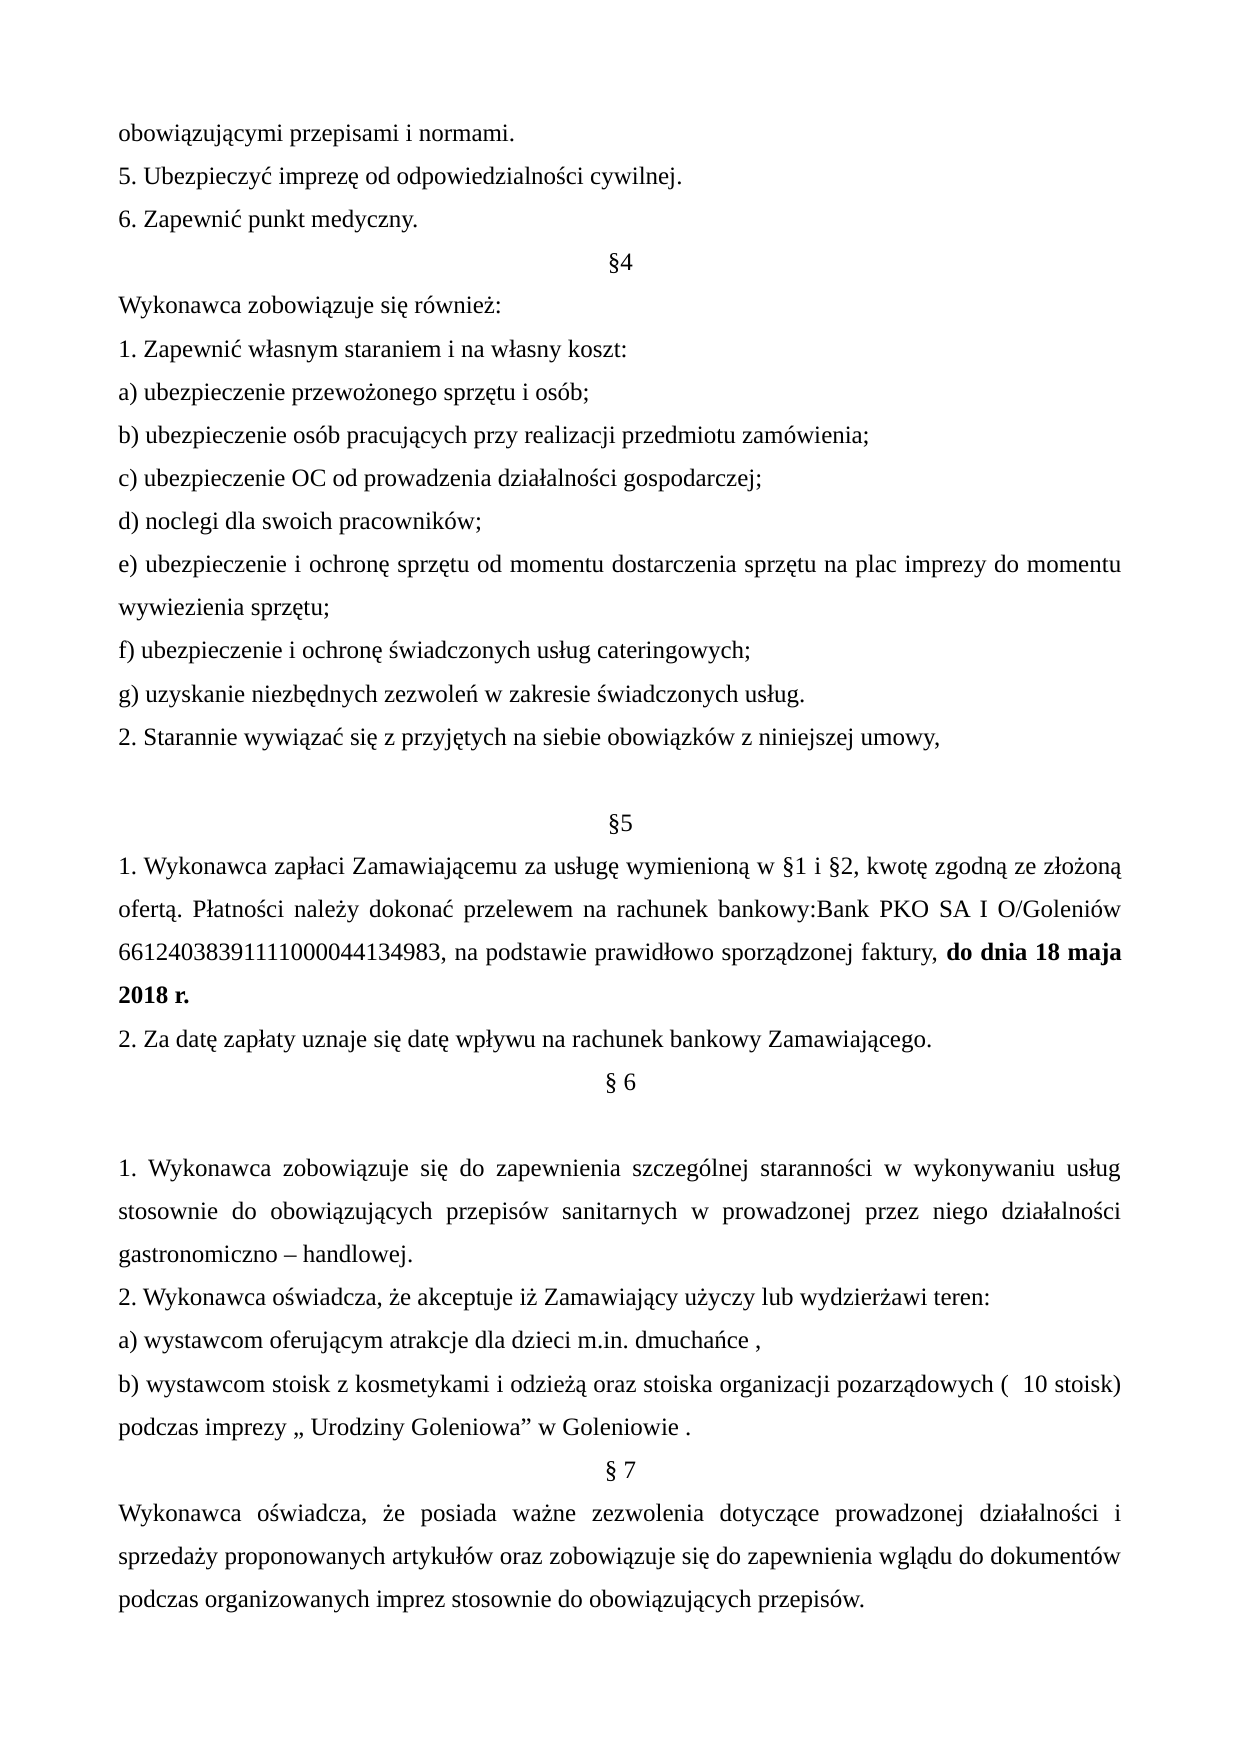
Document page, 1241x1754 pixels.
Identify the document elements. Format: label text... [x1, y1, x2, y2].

text Wykonawca oświadcza, że posiada ważne zezwolenia dotyczące prowadzonej działalności i sprzedaży proponowanych artykułów oraz zobowiązuje się do zapewnienia wglądu do dokumentów podczas organizowanych imprez stosownie do obowiązujących przepisów. [118, 1498, 1122, 1613]
text 1. Wykonawca zobowiązuje się do zapewnienia szczególnej staranności w wykonywaniu usług stosownie do obowiązujących przepisów sanitarnych w prowadzonej przez niego działalności gastronomiczno – handlowej. [118, 1153, 1122, 1268]
text b) wystawcom stoisk z kosmetykami i odzieżą oraz stoiska organizacji pozarządowych ( 10 stoisk) podczas imprezy „ Urodziny Goleniowa” w Goleniowie . [118, 1369, 1122, 1441]
text § 7 [118, 1455, 1122, 1484]
text e) ubezpieczenie i ochronę sprzętu od momentu dostarczenia sprzętu na plac imprezy do momentu wywiezienia sprzętu; [118, 549, 1122, 621]
text c) ubezpieczenie OC od prowadzenia działalności gospodarczej; [118, 463, 1122, 492]
text §4 [118, 247, 1122, 276]
text 1. Wykonawca zapłaci Zamawiającemu za usługę wymienioną w §1 i §2, kwotę zgodną ze złożoną ofertą. Płatności należy dokonać przelewem na rachunek bankowy:Bank PKO SA I O/Goleniów 66124038391111000044134983, na podstawie prawidłowo sporządzonej faktury, do dnia 18 maja 2018 r. [118, 851, 1122, 1009]
text 5. Ubezpieczyć imprezę od odpowiedzialności cywilnej. [118, 161, 1122, 190]
text g) uzyskanie niezbędnych zezwoleń w zakresie świadczonych usług. [118, 679, 1122, 707]
text Wykonawca zobowiązuje się również: [118, 291, 1122, 319]
text 1. Zapewnić własnym staraniem i na własny koszt: [118, 334, 1122, 362]
text a) ubezpieczenie przewożonego sprzętu i osób; [118, 377, 1122, 406]
text b) ubezpieczenie osób pracujących przy realizacji przedmiotu zamówienia; [118, 420, 1122, 449]
text d) noclegi dla swoich pracowników; [118, 506, 1122, 535]
text 6. Zapewnić punkt medyczny. [118, 204, 1122, 233]
text 2. Za datę zapłaty uznaje się datę wpływu na rachunek bankowy Zamawiającego. [118, 1024, 1122, 1052]
text 2. Starannie wywiązać się z przyjętych na siebie obowiązków z niniejszej umowy, [118, 722, 1122, 751]
text obowiązującymi przepisami i normami. [118, 118, 1122, 147]
text §5 [118, 808, 1122, 837]
text 2. Wykonawca oświadcza, że akceptuje iż Zamawiający użyczy lub wydzierżawi teren: [118, 1282, 1122, 1311]
text f) ubezpieczenie i ochronę świadczonych usług cateringowych; [118, 636, 1122, 664]
text § 6 [118, 1067, 1122, 1096]
text a) wystawcom oferującym atrakcje dla dzieci m.in. dmuchańce , [118, 1326, 1122, 1354]
